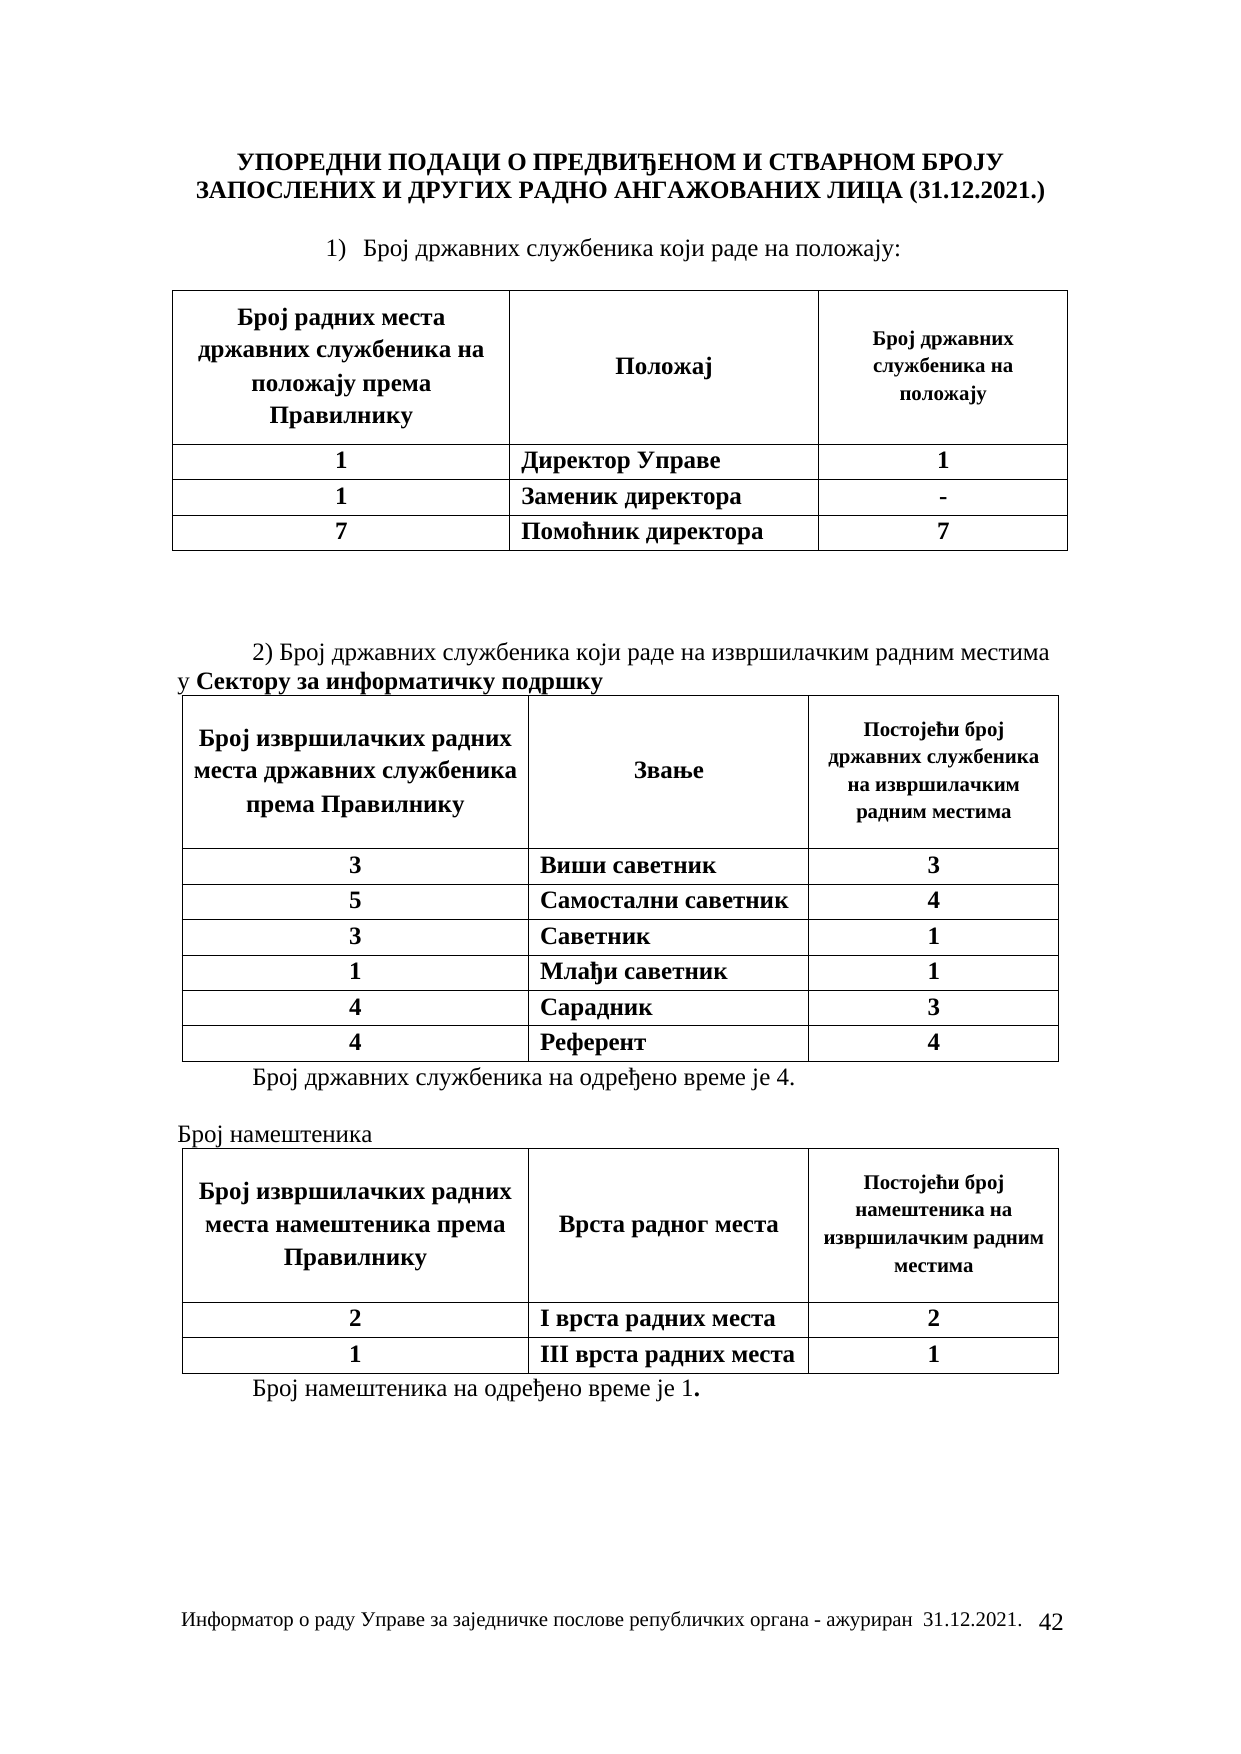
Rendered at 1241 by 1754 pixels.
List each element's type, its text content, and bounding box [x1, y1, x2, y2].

table_cell 1 [173, 480, 509, 515]
table_cell 4 [809, 1026, 1058, 1061]
table_header Звање [529, 696, 808, 848]
table_cell 7 [819, 516, 1067, 550]
table_cell Млађи саветник [529, 956, 808, 990]
table_header Положај [510, 291, 818, 444]
table_cell Помоћник директора [510, 516, 818, 550]
table_cell Самостални саветник [529, 885, 808, 919]
table_cell Директор Управе [510, 445, 818, 479]
table_cell 3 [183, 849, 528, 884]
text 2) Број државних службеника који раде на извршилачким радним местима у Сектору за информатичку подршку [177, 637, 1063, 695]
table_cell Виши саветник [529, 849, 808, 884]
table_cell 1 [809, 920, 1058, 954]
table_cell 3 [809, 991, 1058, 1025]
table_header Постојећи број државних службеника на извршилачким радним местима [809, 696, 1058, 848]
text УПОРЕДНИ ПОДАЦИ О ПРЕДВИЂЕНОМ И СТВАРНОМ БРОЈУ ЗАПОСЛЕНИХ И ДРУГИХ РАДНО АНГАЖОВАНИХ ЛИЦА (31.12.2021.) [177, 147, 1063, 204]
table_header Постојећи број намештеника на извршилачким радним местима [809, 1149, 1058, 1302]
table_header Број радних места државних службеника на положају према Правилнику [173, 291, 509, 444]
list Број државних службеника који раде на положају: [325, 233, 1063, 262]
text Број државних службеника на одређено време је 4. [177, 1062, 1063, 1091]
table_cell 1 [809, 956, 1058, 990]
table_cell 4 [183, 1026, 528, 1061]
table_cell 2 [183, 1303, 528, 1337]
table_cell Референт [529, 1026, 808, 1061]
table_cell Саветник [529, 920, 808, 954]
table_cell 3 [183, 920, 528, 954]
table_cell 4 [809, 885, 1058, 919]
table_header Број извршилачких радних места државних службеника према Правилнику [183, 696, 528, 848]
table_cell Сарадник [529, 991, 808, 1025]
table_cell 2 [809, 1303, 1058, 1337]
table_cell 5 [183, 885, 528, 919]
table_cell 1 [173, 445, 509, 479]
table_cell III врста радних места [529, 1338, 808, 1372]
table_header Врста радног места [529, 1149, 808, 1302]
table_cell 1 [819, 445, 1067, 479]
table_cell 7 [173, 516, 509, 550]
table_cell 1 [183, 1338, 528, 1372]
table_cell 4 [183, 991, 528, 1025]
table_header Број државних службеника на положају [819, 291, 1067, 444]
table_cell Заменик директора [510, 480, 818, 515]
table_cell 1 [809, 1338, 1058, 1372]
text Број намештеника на одређено време је 1. [177, 1373, 1063, 1402]
table_cell 3 [809, 849, 1058, 884]
table_cell 1 [183, 956, 528, 990]
table_cell I врста радних места [529, 1303, 808, 1337]
table_header Број извршилачких радних места намештеника према Правилнику [183, 1149, 528, 1302]
table_cell - [819, 480, 1067, 515]
text Број намештеника [177, 1119, 1063, 1148]
